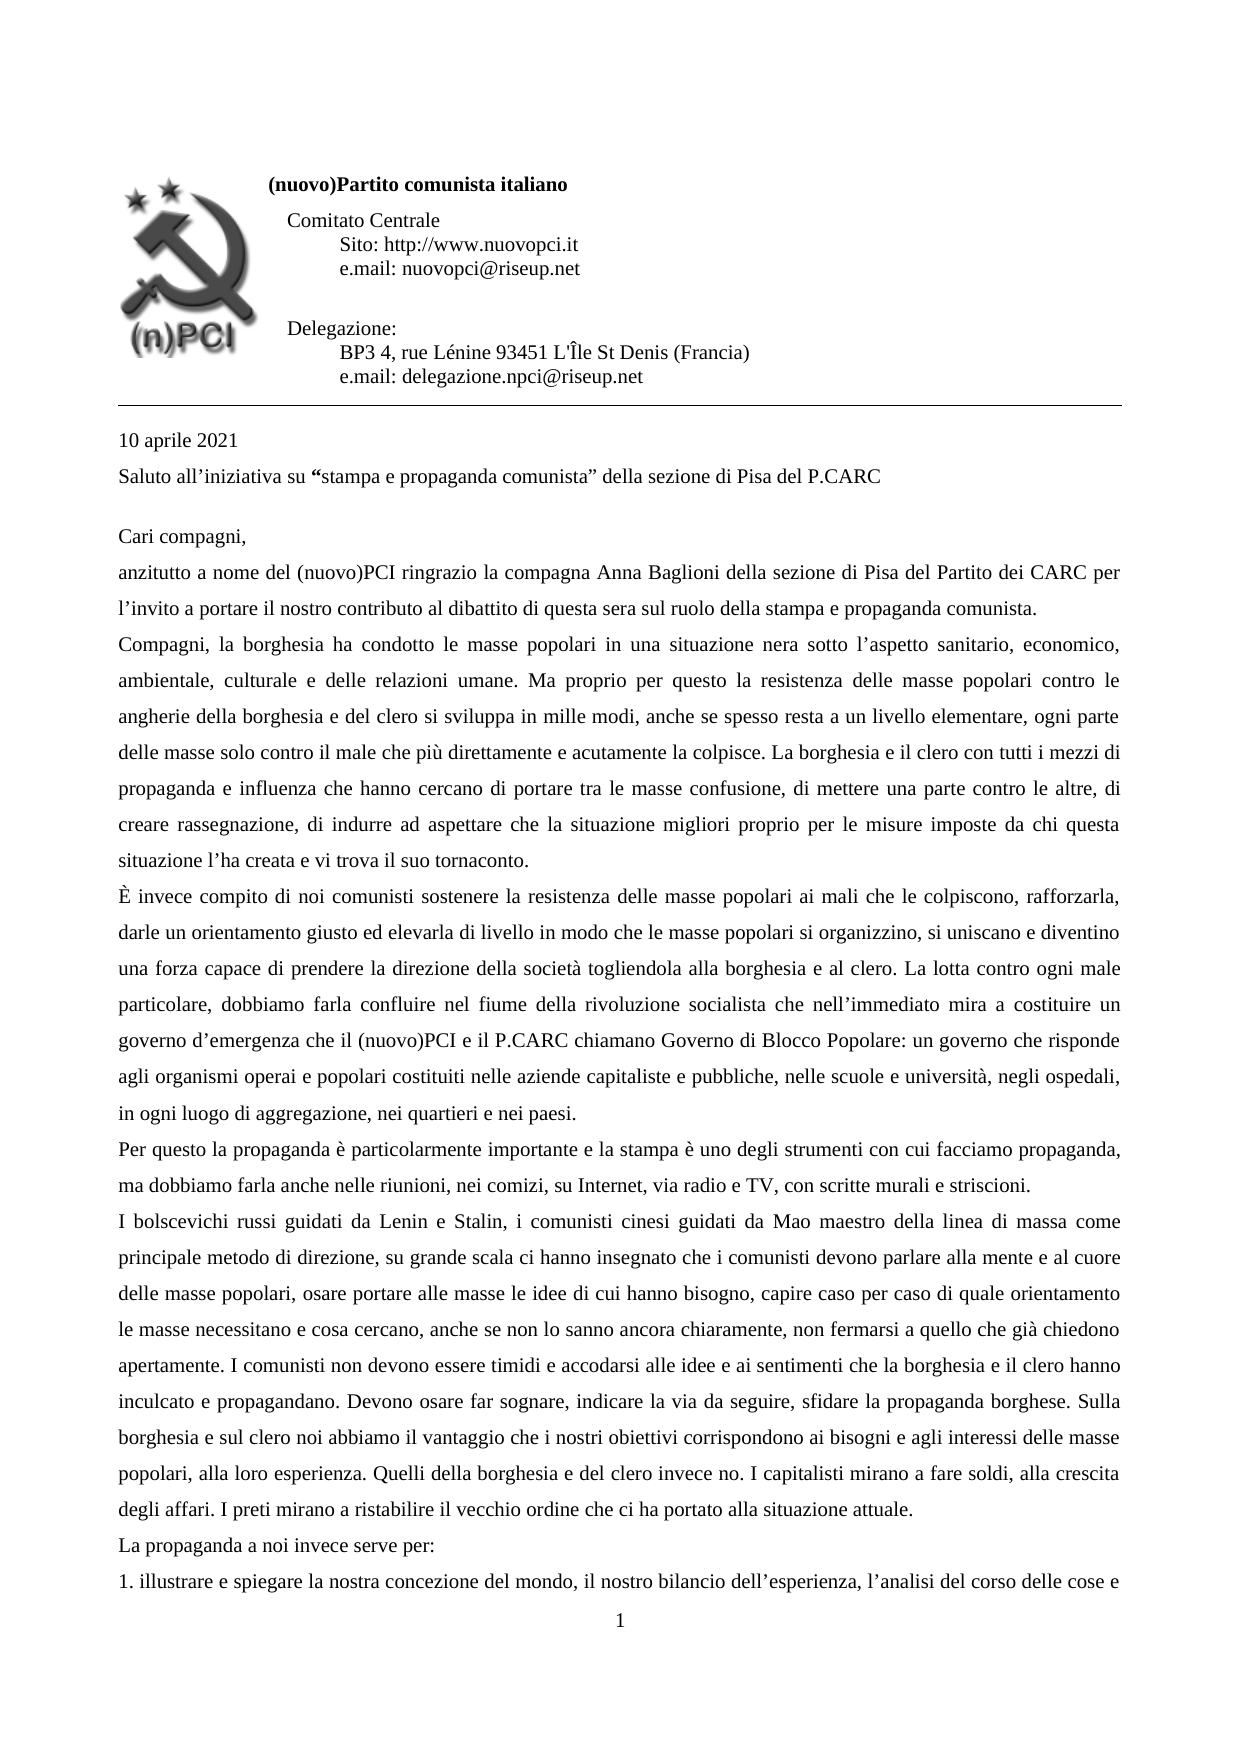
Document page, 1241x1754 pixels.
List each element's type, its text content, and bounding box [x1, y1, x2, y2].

text 1. illustrare e spiegare la nostra concezione del mondo, il nostro bilancio dell’esperienza, l’analisi del corso delle cose e [118, 1569, 1122, 1593]
text e.mail: delegazione.npci@riseup.net [339, 364, 1122, 388]
text e.mail: nuovopci@riseup.net [339, 256, 1122, 280]
text Comitato Centrale [287, 208, 1122, 232]
text Cari compagni, [118, 524, 1122, 548]
text Saluto all’iniziativa su “stampa e propaganda comunista” della sezione di Pisa del P.CARC [118, 464, 1122, 488]
text anzitutto a nome del (nuovo)PCI ringrazio la compagna Anna Baglioni della sezione di Pisa del Partito dei CARC per l’invito a portare il nostro contributo al dibattito di questa sera sul ruolo della stampa e propaganda comunista. [118, 560, 1122, 620]
text Compagni, la borghesia ha condotto le masse popolari in una situazione nera sotto l’aspetto sanitario, economico, ambientale, culturale e delle relazioni umane. Ma proprio per questo la resistenza delle masse popolari contro le angherie della borghesia e del clero si sviluppa in mille modi, anche se spesso resta a un livello elementare, ogni parte delle masse solo contro il male che più direttamente e acutamente la colpisce. La borghesia e il clero con tutti i mezzi di propaganda e influenza che hanno cercano di portare tra le masse confusione, di mettere una parte contro le altre, di creare rassegnazione, di indurre ad aspettare che la situazione migliori proprio per le misure imposte da chi questa situazione l’ha creata e vi trova il suo tornaconto. [118, 632, 1122, 872]
text Per questo la propaganda è particolarmente importante e la stampa è uno degli strumenti con cui facciamo propaganda, ma dobbiamo farla anche nelle riunioni, nei comizi, su Internet, via radio e TV, con scritte murali e striscioni. [118, 1137, 1122, 1197]
text Delegazione: [287, 316, 1122, 340]
text La propaganda a noi invece serve per: [118, 1533, 1122, 1557]
picture [118, 173, 258, 358]
text È invece compito di noi comunisti sostenere la resistenza delle masse popolari ai mali che le colpiscono, rafforzarla, darle un orientamento giusto ed elevarla di livello in modo che le masse popolari si organizzino, si uniscano e diventino una forza capace di prendere la direzione della società togliendola alla borghesia e al clero. La lotta contro ogni male particolare, dobbiamo farla confluire nel fiume della rivoluzione socialista che nell’immediato mira a costituire un governo d’emergenza che il (nuovo)PCI e il P.CARC chiamano Governo di Blocco Popolare: un governo che risponde agli organismi operai e popolari costituiti nelle aziende capitaliste e pubbliche, nelle scuole e università, negli ospedali, in ogni luogo di aggregazione, nei quartieri e nei paesi. [118, 884, 1122, 1124]
text Sito: http://www.nuovopci.it [339, 232, 1122, 256]
text BP3 4, rue Lénine 93451 L'Île St Denis (Francia) [339, 340, 1122, 364]
text 10 aprile 2021 [118, 428, 1122, 452]
text I bolscevichi russi guidati da Lenin e Stalin, i comunisti cinesi guidati da Mao maestro della linea di massa come principale metodo di direzione, su grande scala ci hanno insegnato che i comunisti devono parlare alla mente e al cuore delle masse popolari, osare portare alle masse le idee di cui hanno bisogno, capire caso per caso di quale orientamento le masse necessitano e cosa cercano, anche se non lo sanno ancora chiaramente, non fermarsi a quello che già chiedono apertamente. I comunisti non devono essere timidi e accodarsi alle idee e ai sentimenti che la borghesia e il clero hanno inculcato e propagandano. Devono osare far sognare, indicare la via da seguire, sfidare la propaganda borghese. Sulla borghesia e sul clero noi abbiamo il vantaggio che i nostri obiettivi corrispondono ai bisogni e agli interessi delle masse popolari, alla loro esperienza. Quelli della borghesia e del clero invece no. I capitalisti mirano a fare soldi, alla crescita degli affari. I preti mirano a ristabilire il vecchio ordine che ci ha portato alla situazione attuale. [118, 1209, 1122, 1521]
text (nuovo)Partito comunista italiano [268, 172, 1122, 196]
